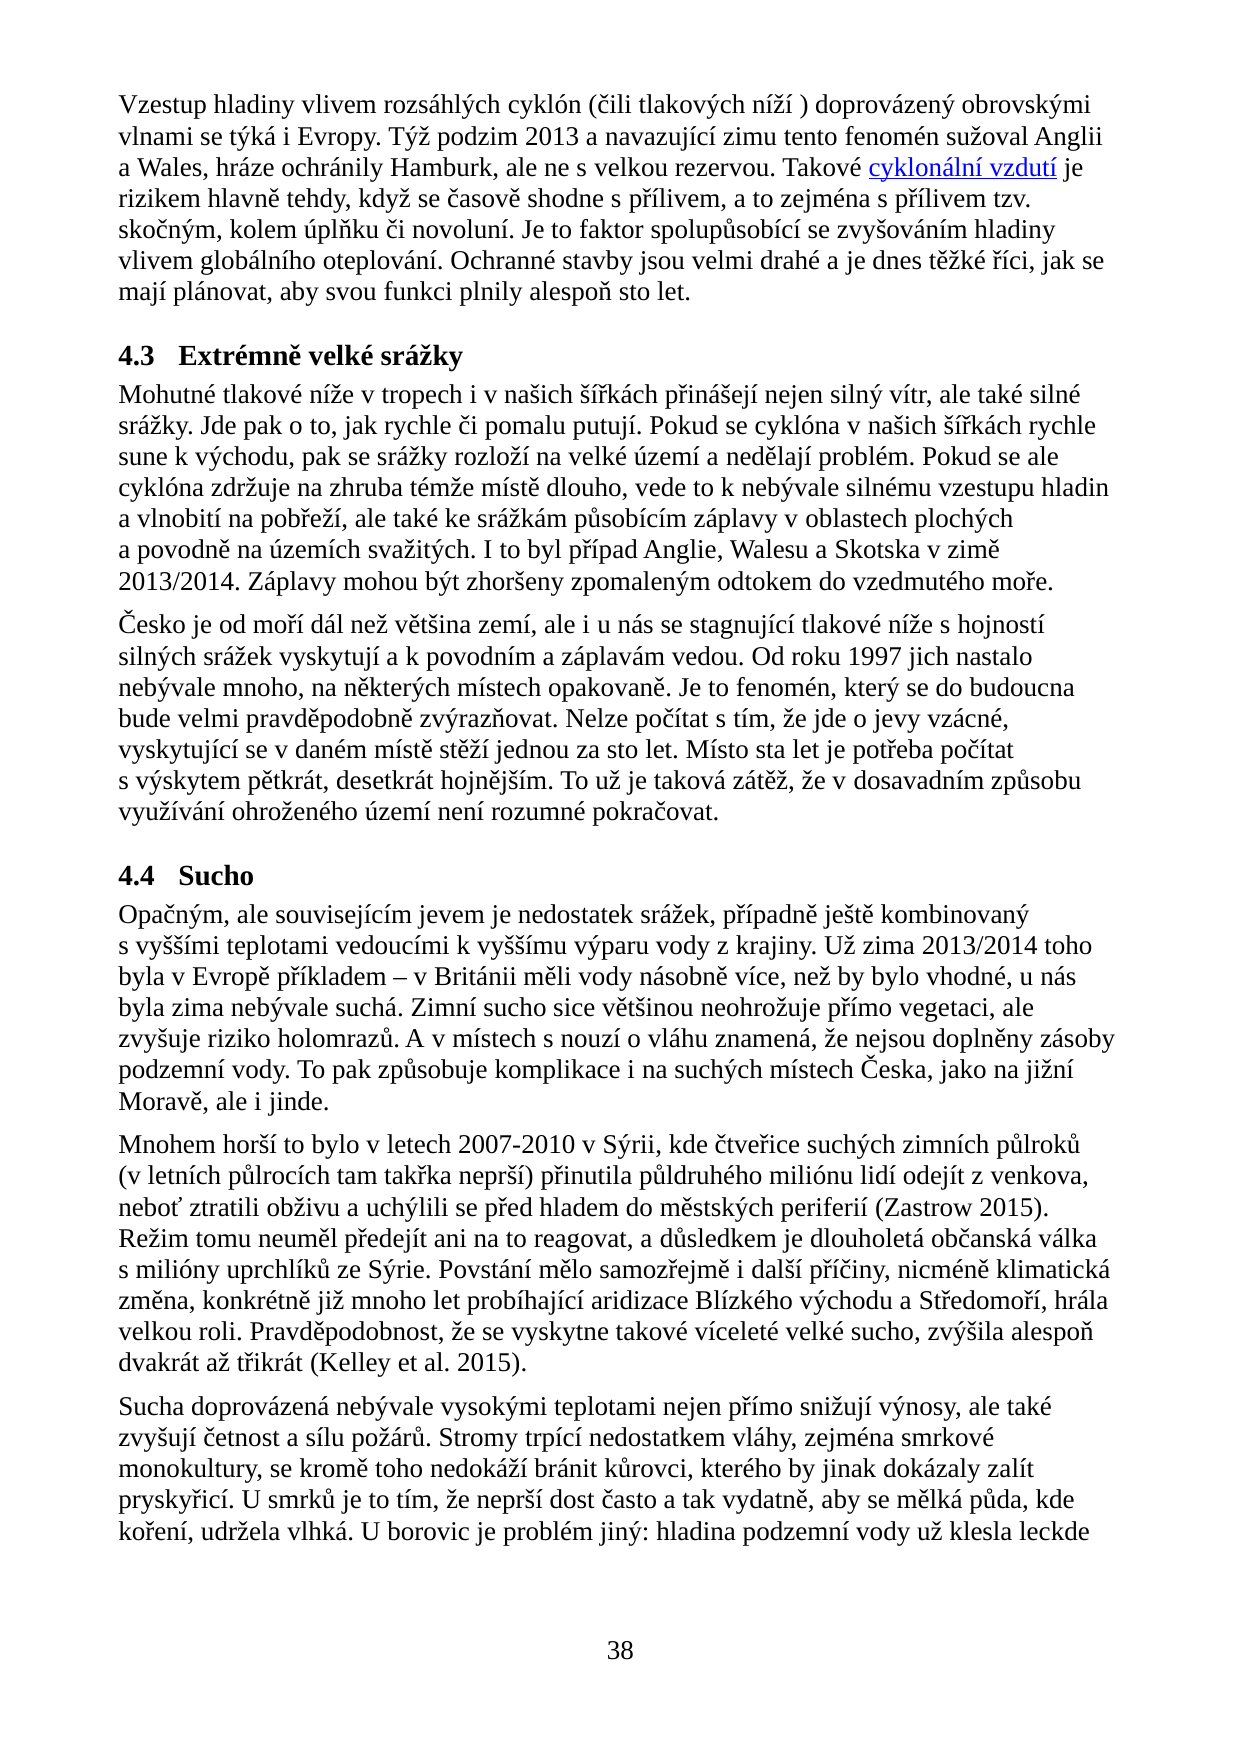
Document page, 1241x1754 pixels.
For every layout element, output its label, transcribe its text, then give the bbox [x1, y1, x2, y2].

text Opačným, ale souvisejícím jevem je nedostatek srážek, případně ještě kombinovaný s vyššími teplotami vedoucími k vyššímu výparu vody z krajiny. Už zima 2013/2014 toho byla v Evropě příkladem – v Británii měli vody násobně více, než by bylo vhodné, u nás byla zima nebývale suchá. Zimní sucho sice většinou neohrožuje přímo vegetaci, ale zvyšuje riziko holomrazů. A v místech s nouzí o vláhu znamená, že nejsou doplněny zásoby podzemní vody. To pak způsobuje komplikace i na suchých místech Česka, jako na jižní Moravě, ale i jinde. [118, 898, 1122, 1116]
text Mohutné tlakové níže v tropech i v našich šířkách přinášejí nejen silný vítr, ale také silné srážky. Jde pak o to, jak rychle či pomalu putují. Pokud se cyklóna v našich šířkách rychle sune k východu, pak se srážky rozloží na velké území a nedělají problém. Pokud se ale cyklóna zdržuje na zhruba témže místě dlouho, vede to k nebývale silnému vzestupu hladin a vlnobití na pobřeží, ale také ke srážkám působícím záplavy v oblastech plochých a povodně na územích svažitých. I to byl případ Anglie, Walesu a Skotska v zimě 2013/2014. Záplavy mohou být zhoršeny zpomaleným odtokem do vzedmutého moře. [118, 378, 1122, 596]
text Sucha doprovázená nebývale vysokými teplotami nejen přímo snižují výnosy, ale také zvyšují četnost a sílu požárů. Stromy trpící nedostatkem vláhy, zejména smrkové monokultury, se kromě toho nedokáží bránit kůrovci, kterého by jinak dokázaly zalít pryskyřicí. U smrků je to tím, že neprší dost často a tak vydatně, aby se mělká půda, kde koření, udržela vlhká. U borovic je problém jiný: hladina podzemní vody už klesla leckde [118, 1390, 1122, 1546]
text Vzestup hladiny vlivem rozsáhlých cyklón (čili tlakových níží ) doprovázený obrovskými vlnami se týká i Evropy. Týž podzim 2013 a navazující zimu tento fenomén sužoval Anglii a Wales, hráze ochránily Hamburk, ale ne s velkou rezervou. Takové cyklonální vzdutí je rizikem hlavně tehdy, když se časově shodne s přílivem, a to zejména s přílivem tzv. skočným, kolem úplňku či novoluní. Je to faktor spolupůsobící se zvyšováním hladiny vlivem globálního oteplování. Ochranné stavby jsou velmi drahé a je dnes těžké říci, jak se mají plánovat, aby svou funkci plnily alespoň sto let. [118, 88, 1122, 307]
text Česko je od moří dál než většina zemí, ale i u nás se stagnující tlakové níže s hojností silných srážek vyskytují a k povodním a záplavám vedou. Od roku 1997 jich nastalo nebývale mnoho, na některých místech opakovaně. Je to fenomén, který se do budoucna bude velmi pravděpodobně zvýrazňovat. Nelze počítat s tím, že jde o jevy vzácné, vyskytující se v daném místě stěží jednou za sto let. Místo sta let je potřeba počítat s výskytem pětkrát, desetkrát hojnějším. To už je taková zátěž, že v dosavadním způsobu využívání ohroženého území není rozumné pokračovat. [118, 608, 1122, 826]
subtitle Sucho [118, 858, 1122, 891]
subtitle Extrémně velké srážky [118, 338, 1122, 371]
text Mnohem horší to bylo v letech 2007-2010 v Sýrii, kde čtveřice suchých zimních půlroků (v letních půlrocích tam takřka neprší) přinutila půldruhého miliónu lidí odejít z venkova, neboť ztratili obživu a uchýlili se před hladem do městských periferií (Zastrow 2015). Režim tomu neuměl předejít ani na to reagovat, a důsledkem je dlouholetá občanská válka s milióny uprchlíků ze Sýrie. Povstání mělo samozřejmě i další příčiny, nicméně klimatická změna, konkrétně již mnoho let probíhající aridizace Blízkého východu a Středomoří, hrála velkou roli. Pravděpodobnost, že se vyskytne takové víceleté velké sucho, zvýšila alespoň dvakrát až třikrát (Kelley et al. 2015). [118, 1128, 1122, 1377]
